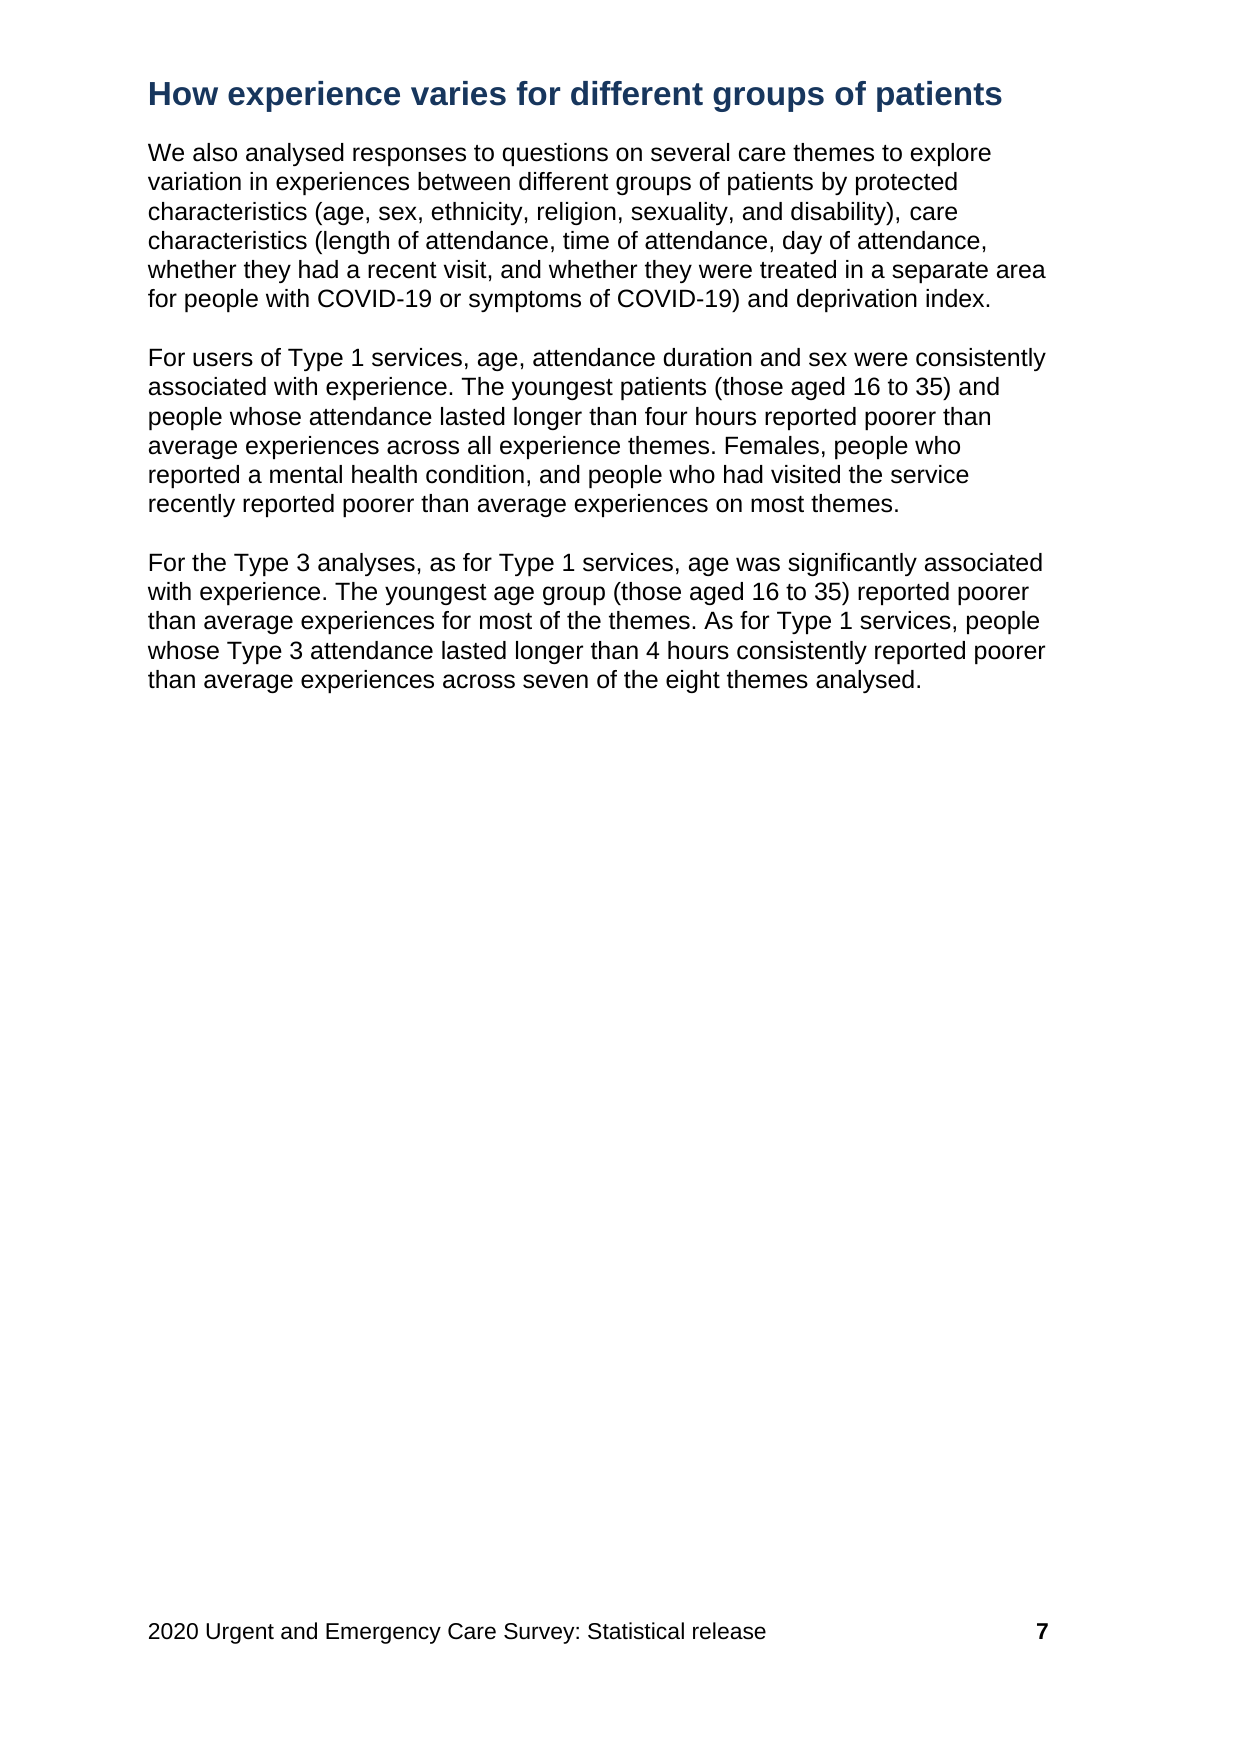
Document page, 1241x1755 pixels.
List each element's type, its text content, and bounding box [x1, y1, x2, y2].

subtitle How experience varies for different groups of patients [148, 74, 1048, 112]
text For users of Type 1 services, age, attendance duration and sex were consistently associated with experience. The youngest patients (those aged 16 to 35) and people whose attendance lasted longer than four hours reported poorer than average experiences across all experience themes. Females, people who reported a mental health condition, and people who had visited the service recently reported poorer than average experiences on most themes. [148, 343, 1048, 518]
text For the Type 3 analyses, as for Type 1 services, age was significantly associated with experience. The youngest age group (those aged 16 to 35) reported poorer than average experiences for most of the themes. As for Type 1 services, people whose Type 3 attendance lasted longer than 4 hours consistently reported poorer than average experiences across seven of the eight themes analysed. [148, 548, 1048, 694]
text We also analysed responses to questions on several care themes to explore variation in experiences between different groups of patients by protected characteristics (age, sex, ethnicity, religion, sexuality, and disability), care characteristics (length of attendance, time of attendance, day of attendance, whether they had a recent visit, and whether they were treated in a separate area for people with COVID-19 or symptoms of COVID-19) and deprivation index. [148, 138, 1048, 313]
